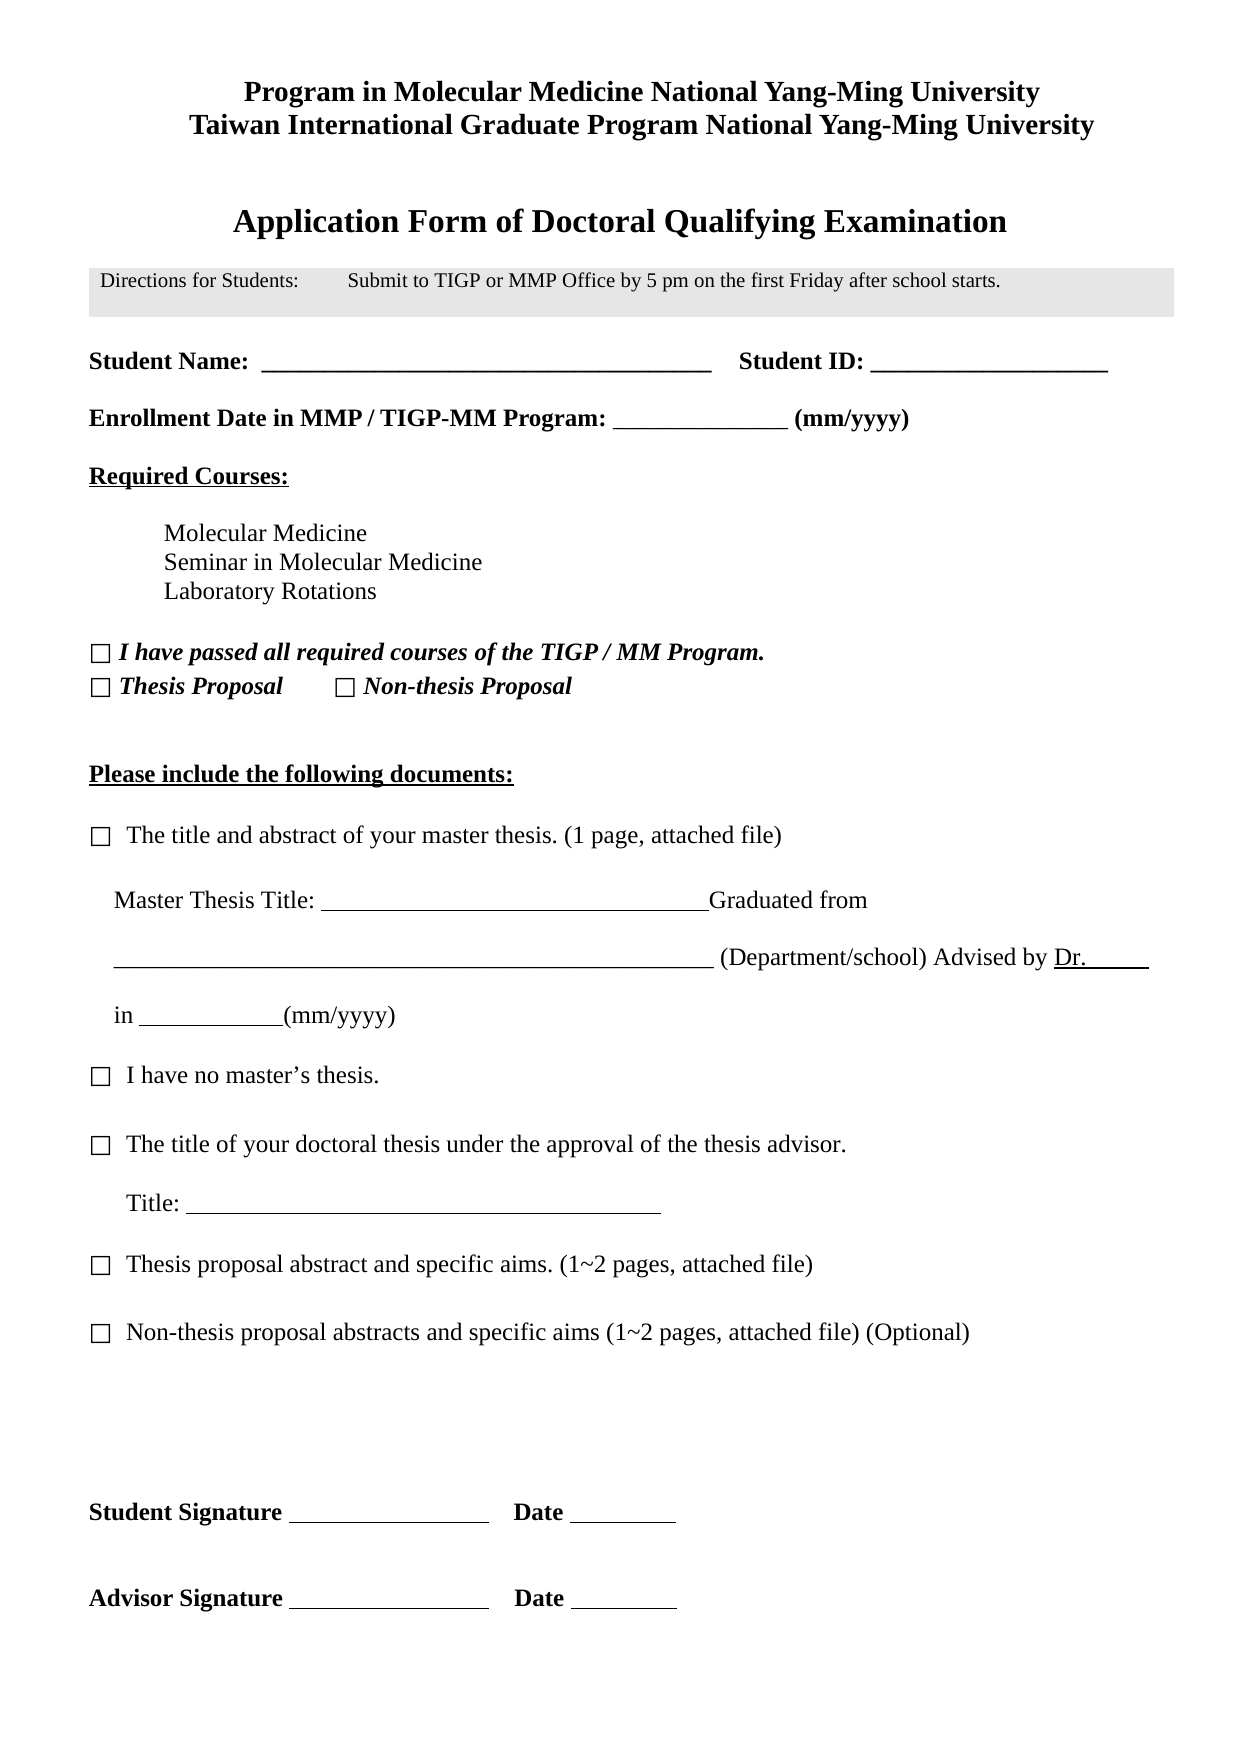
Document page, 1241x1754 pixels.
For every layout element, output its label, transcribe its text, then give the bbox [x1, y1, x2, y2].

text Student Signature Date [89, 1497, 1152, 1526]
list The title and abstract of your master thesis. (1 page, attached file) [89, 817, 1152, 851]
text Enrollment Date in MMP / TIGP-MM Program: ______________ (mm/yyyy) [89, 403, 1152, 432]
text Laboratory Rotations [89, 576, 1152, 605]
list The title of your doctoral thesis under the approval of the thesis advisor. Title: [89, 1125, 1152, 1217]
text Please include the following documents: [89, 759, 1152, 788]
text Seminar in Molecular Medicine [89, 547, 1152, 576]
text Required Courses: [89, 461, 1152, 490]
text Advisor Signature Date [89, 1583, 1152, 1612]
list I have no master’s thesis. [89, 1057, 1152, 1091]
text Molecular Medicine [164, 518, 1152, 547]
text Taiwan International Graduate Program National Yang-Ming University [89, 107, 1152, 141]
text Student Name: ____________________________________ Student ID: ___________________ [89, 346, 1152, 375]
text Program in Molecular Medicine National Yang-Ming University [89, 74, 1152, 107]
list Thesis proposal abstract and specific aims. (1~2 pages, attached file) [89, 1246, 1152, 1280]
table_header Submit to TIGP or MMP Office by 5 pm on the first Friday after school starts. [336, 268, 1174, 317]
text Application Form of Doctoral Qualifying Examination [89, 201, 1152, 239]
list Non-thesis proposal abstracts and specific aims (1~2 pages, attached file) (Optional) [89, 1314, 1152, 1348]
text Master Thesis Title: Graduated from ________________________________________________ (Department/school) Advised by Dr. in (mm/yyyy) [114, 885, 1152, 1028]
text □ I have passed all required courses of the TIGP / MM Program. [89, 633, 1152, 667]
text □ Thesis Proposal □ Non-thesis Proposal [89, 667, 1152, 702]
table_header Directions for Students: [89, 268, 336, 317]
